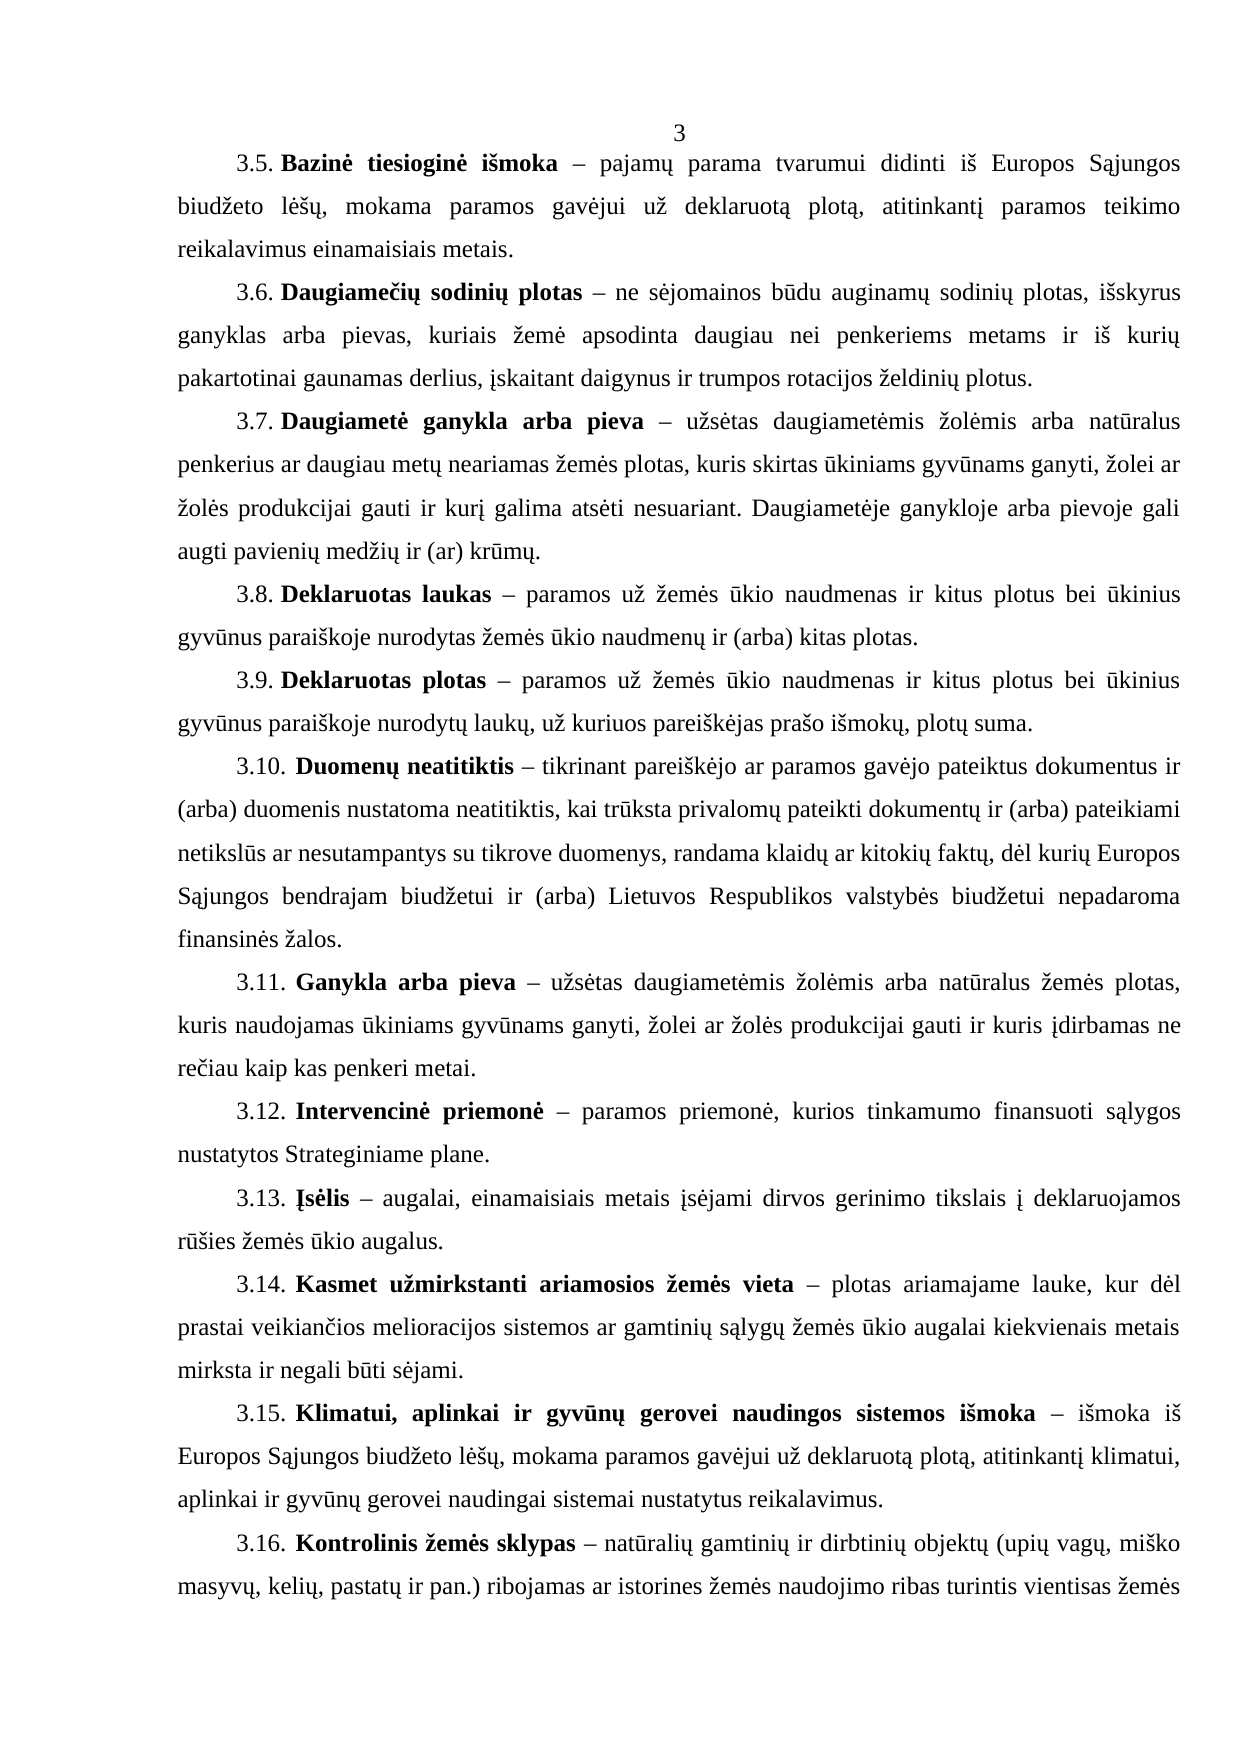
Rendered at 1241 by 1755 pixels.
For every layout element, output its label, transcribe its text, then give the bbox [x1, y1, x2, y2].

text 3.5. Bazinė tiesioginė išmoka – pajamų parama tvarumui didinti iš Europos Sąjungos biudžeto lėšų, mokama paramos gavėjui už deklaruotą plotą, atitinkantį paramos teikimo reikalavimus einamaisiais metais. [177, 148, 1181, 263]
text 3.6. Daugiamečių sodinių plotas – ne sėjomainos būdu auginamų sodinių plotas, išskyrus ganyklas arba pievas, kuriais žemė apsodinta daugiau nei penkeriems metams ir iš kurių pakartotinai gaunamas derlius, įskaitant daigynus ir trumpos rotacijos želdinių plotus. [177, 277, 1181, 392]
text 3.13. Įsėlis – augalai, einamaisiais metais įsėjami dirvos gerinimo tikslais į deklaruojamos rūšies žemės ūkio augalus. [177, 1183, 1181, 1254]
text 3.11. Ganykla arba pieva – užsėtas daugiametėmis žolėmis arba natūralus žemės plotas, kuris naudojamas ūkiniams gyvūnams ganyti, žolei ar žolės produkcijai gauti ir kuris įdirbamas ne rečiau kaip kas penkeri metai. [177, 967, 1181, 1082]
text 3.15. Klimatui, aplinkai ir gyvūnų gerovei naudingos sistemos išmoka – išmoka iš Europos Sąjungos biudžeto lėšų, mokama paramos gavėjui už deklaruotą plotą, atitinkantį klimatui, aplinkai ir gyvūnų gerovei naudingai sistemai nustatytus reikalavimus. [177, 1398, 1181, 1513]
text 3.10. Duomenų neatitiktis – tikrinant pareiškėjo ar paramos gavėjo pateiktus dokumentus ir (arba) duomenis nustatoma neatitiktis, kai trūksta privalomų pateikti dokumentų ir (arba) pateikiami netikslūs ar nesutampantys su tikrove duomenys, randama klaidų ar kitokių faktų, dėl kurių Europos Sąjungos bendrajam biudžetui ir (arba) Lietuvos Respublikos valstybės biudžetui nepadaroma finansinės žalos. [177, 751, 1181, 953]
text 3.7. Daugiametė ganykla arba pieva – užsėtas daugiametėmis žolėmis arba natūralus penkerius ar daugiau metų neariamas žemės plotas, kuris skirtas ūkiniams gyvūnams ganyti, žolei ar žolės produkcijai gauti ir kurį galima atsėti nesuariant. Daugiametėje ganykloje arba pievoje gali augti pavienių medžių ir (ar) krūmų. [177, 406, 1181, 564]
text 3.9. Deklaruotas plotas – paramos už žemės ūkio naudmenas ir kitus plotus bei ūkinius gyvūnus paraiškoje nurodytų laukų, už kuriuos pareiškėjas prašo išmokų, plotų suma. [177, 665, 1181, 737]
text 3.8. Deklaruotas laukas – paramos už žemės ūkio naudmenas ir kitus plotus bei ūkinius gyvūnus paraiškoje nurodytas žemės ūkio naudmenų ir (arba) kitas plotas. [177, 579, 1181, 651]
text 3.16. kontrolinis žemės sklypas – natūralių gamtinių ir dirbtinių objektų (upių vagų, miško masyvų, kelių, pastatų ir pan.) ribojamas ar istorines žemės naudojimo ribas turintis vientisas žemės [177, 1528, 1181, 1599]
text 3.12. Intervencinė priemonė – paramos priemonė, kurios tinkamumo finansuoti sąlygos nustatytos Strateginiame plane. [177, 1096, 1181, 1168]
text 3.14. Kasmet užmirkstanti ariamosios žemės vieta – plotas ariamajame lauke, kur dėl prastai veikiančios melioracijos sistemos ar gamtinių sąlygų žemės ūkio augalai kiekvienais metais mirksta ir negali būti sėjami. [177, 1269, 1181, 1384]
